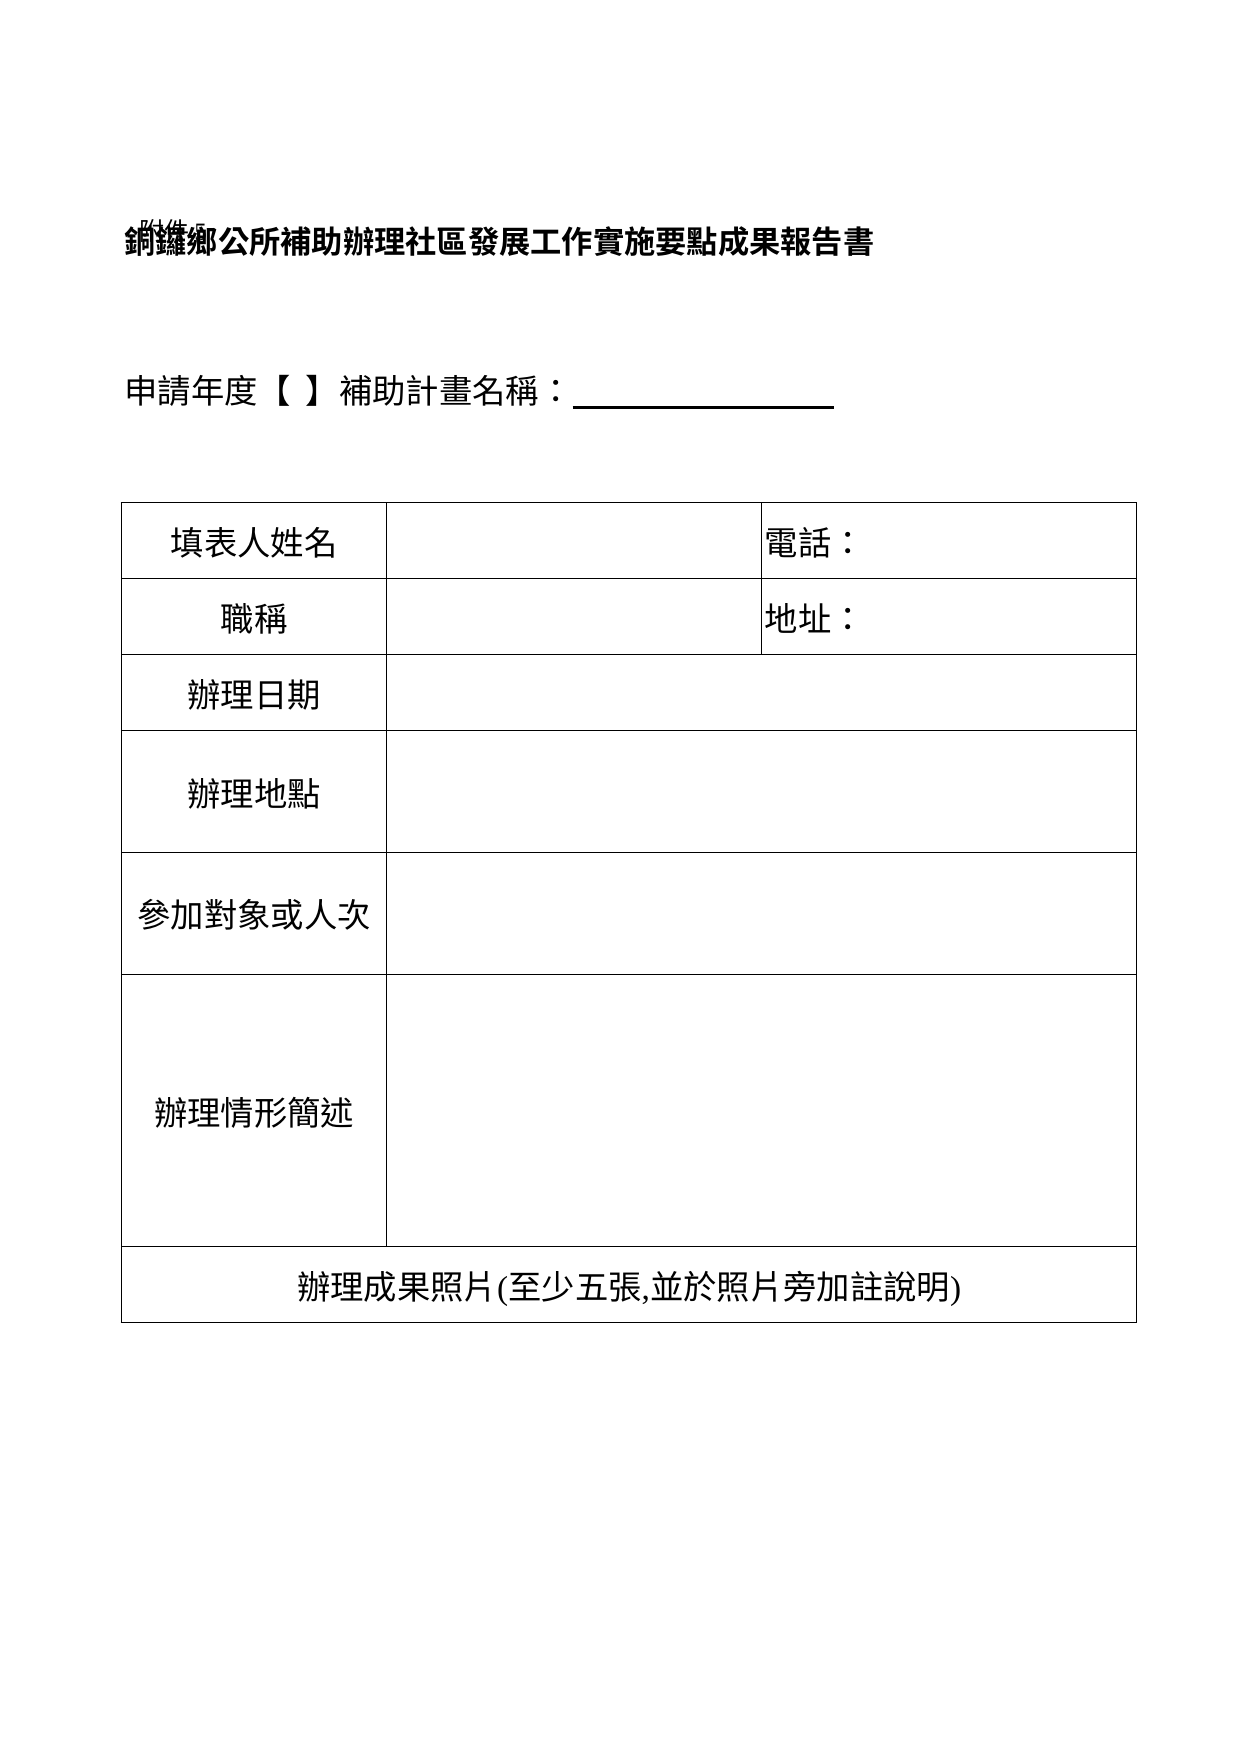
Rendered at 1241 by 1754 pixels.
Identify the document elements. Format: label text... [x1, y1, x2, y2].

table_cell 職稱 [122, 579, 386, 654]
table_cell 辦理情形簡述 [122, 975, 386, 1246]
table_cell 辦理成果照片(至少五張,並於照片旁加註說明) [122, 1247, 1136, 1322]
table_cell 辦理地點 [122, 731, 386, 852]
table_cell 地址： [762, 579, 1136, 654]
text 申請年度【 】補助計畫名稱： [124, 352, 1137, 427]
table_header 填表人姓名 [122, 503, 386, 578]
table_cell 辦理日期 [122, 655, 386, 730]
table_cell 參加對象或人次 [122, 853, 386, 974]
text 銅鑼鄉公所補助辦理社區發展工作實施要點成果報告書 [124, 202, 1137, 352]
table_header 電話： [762, 503, 1136, 578]
text 附件5 [139, 212, 240, 248]
table_cell [387, 655, 1136, 730]
table_header [387, 503, 761, 578]
table_cell [387, 579, 761, 654]
table_cell [387, 853, 1136, 974]
table_cell [387, 731, 1136, 852]
table_cell [387, 975, 1136, 1246]
